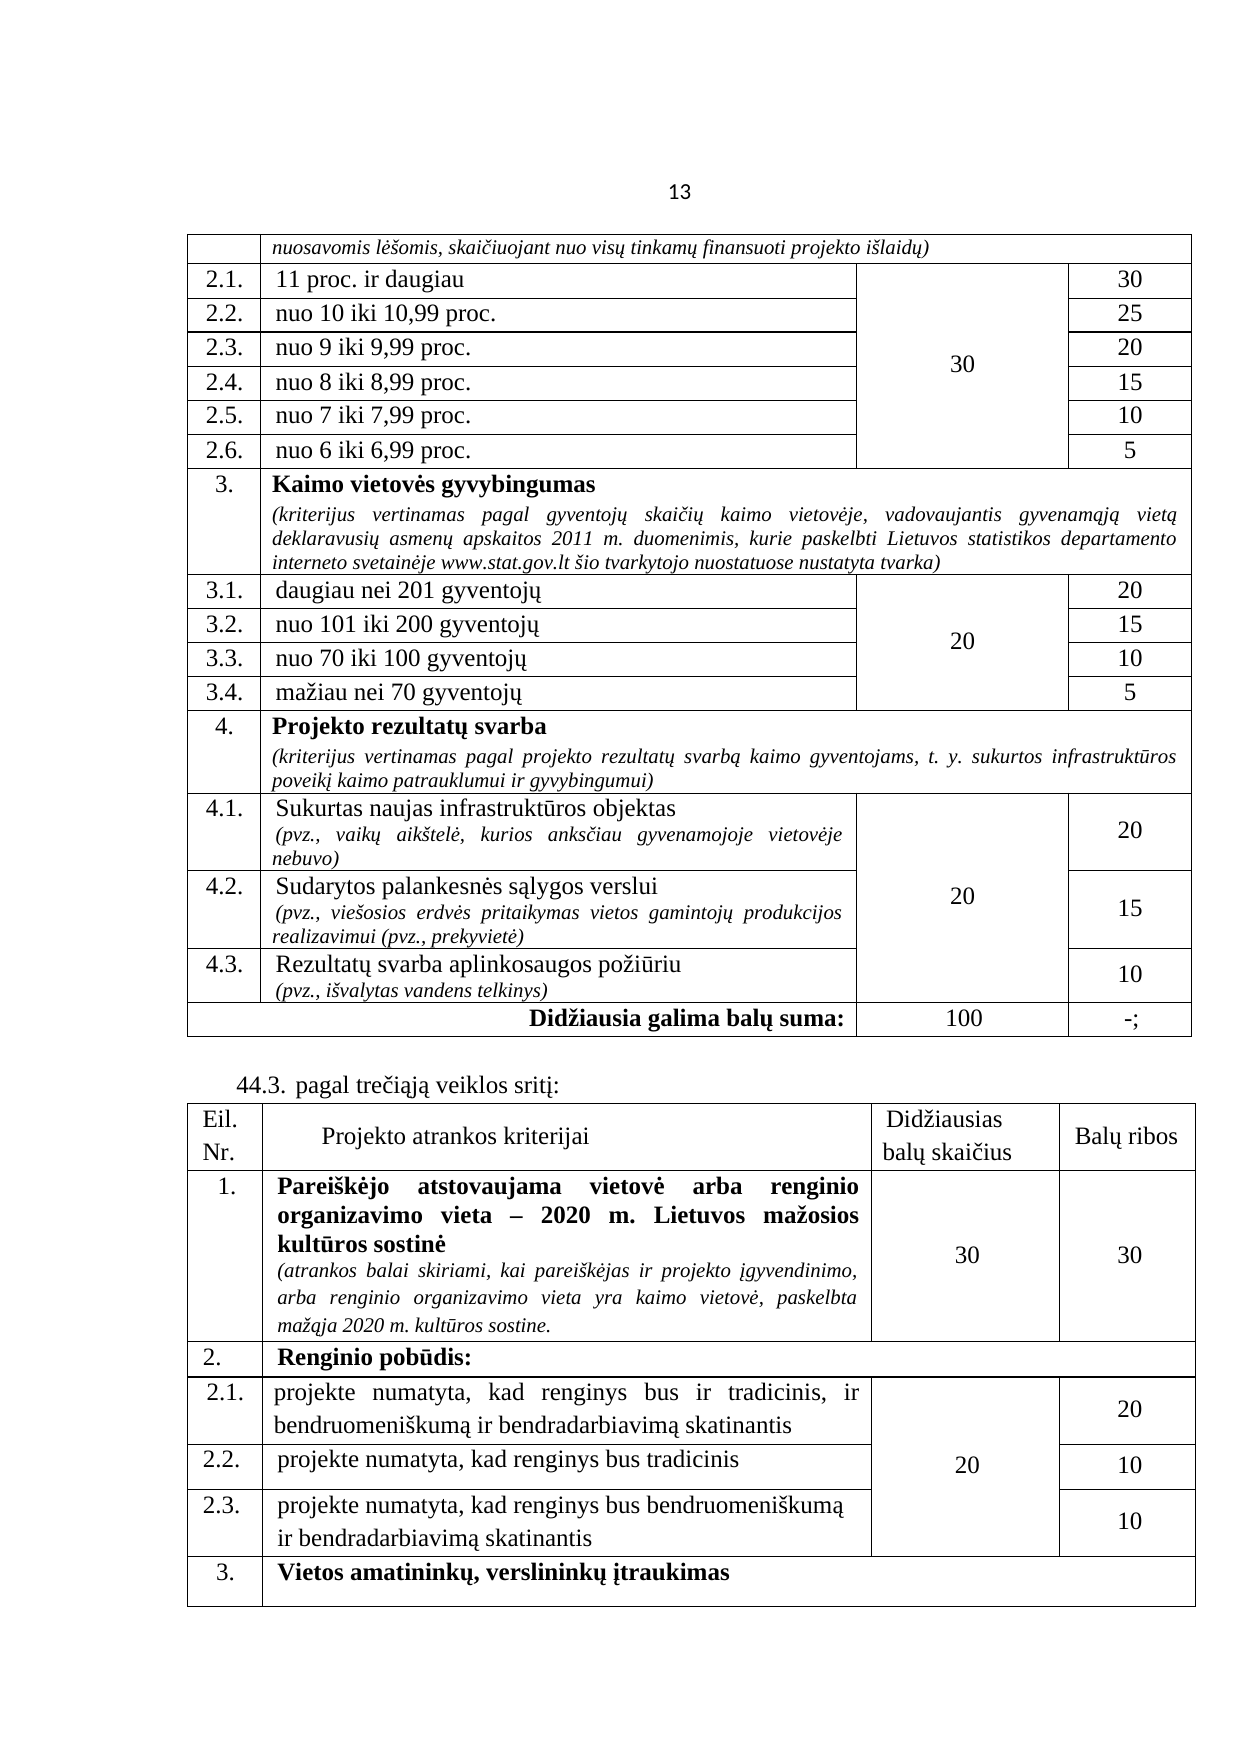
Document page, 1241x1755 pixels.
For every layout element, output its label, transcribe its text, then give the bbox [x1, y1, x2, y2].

table_cell 2.5. [188, 401, 260, 434]
table_cell 3.1. [188, 575, 260, 608]
table_cell daugiau nei 201 gyventojų [261, 575, 856, 608]
table_cell 2.4. [188, 367, 260, 399]
table_cell projekte numatyta, kad renginys bus tradicinis [263, 1445, 871, 1489]
table_cell nuo 101 iki 200 gyventojų [261, 609, 856, 642]
table_cell nuo 9 iki 9,99 proc. [261, 333, 856, 366]
table_cell 30 [1060, 1171, 1195, 1341]
table_cell 3.2. [188, 609, 260, 642]
table_cell projekte numatyta, kad renginys bus bendruomeniškumą ir bendradarbiavimą skatinantis [263, 1490, 871, 1556]
table_cell 30 [872, 1171, 1059, 1341]
table_cell 2.2. [188, 1445, 262, 1489]
table_cell 3.4. [188, 677, 260, 710]
table_cell 4.2. [188, 871, 260, 948]
table_cell nuo 70 iki 100 gyventojų [261, 643, 856, 676]
table_cell 25 [1069, 299, 1191, 331]
table_cell 4.3. [188, 949, 260, 1002]
table_cell nuo 6 iki 6,99 proc. [261, 435, 856, 468]
table_cell 100 [857, 1003, 1068, 1036]
table_cell 10 [1069, 401, 1191, 434]
table_cell 20 [1060, 1378, 1195, 1443]
table_cell 30 [1069, 264, 1191, 297]
table_cell 2. [188, 1342, 262, 1376]
table_cell 4.1. [188, 794, 260, 870]
table_cell nuosavomis lėšomis, skaičiuojant nuo visų tinkamų finansuoti projekto išlaidų) [261, 235, 1191, 263]
table_cell 11 proc. ir daugiau [261, 264, 856, 297]
table_cell 30 [857, 264, 1068, 468]
table_cell 20 [872, 1378, 1059, 1556]
table_cell [188, 235, 260, 263]
table_cell 20 [1069, 794, 1191, 870]
table_cell Renginio pobūdis: [263, 1342, 1195, 1376]
table_header Didžiausias balų skaičius [872, 1104, 1059, 1170]
table_cell 20 [1069, 575, 1191, 608]
table_cell 2.1. [188, 264, 260, 297]
table_cell Pareiškėjo atstovaujama vietovė arba renginio organizavimo vieta – 2020 m. Lietuvos mažosios kultūros sostinė (atrankos balai skiriami, kai pareiškėjas ir projekto įgyvendinimo, arba renginio organizavimo vieta yra kaimo vietovė, paskelbta mažąja 2020 m. kultūros sostine. [263, 1171, 871, 1341]
table_cell -; [1069, 1003, 1191, 1036]
table_cell 10 [1069, 643, 1191, 676]
table_cell Vietos amatininkų, verslininkų įtraukimas [263, 1557, 1195, 1606]
text 44.3. pagal trečiąją veiklos sritį: [177, 1070, 1181, 1099]
table_cell 2.2. [188, 299, 260, 331]
table_cell 15 [1069, 609, 1191, 642]
table_header Balų ribos [1060, 1104, 1195, 1170]
table_cell 2.3. [188, 1490, 262, 1556]
table_cell mažiau nei 70 gyventojų [261, 677, 856, 710]
table_cell Projekto rezultatų svarba (kriterijus vertinamas pagal projekto rezultatų svarbą kaimo gyventojams, t. y. sukurtos infrastruktūros poveikį kaimo patrauklumui ir gyvybingumui) [261, 711, 1191, 792]
table_cell nuo 7 iki 7,99 proc. [261, 401, 856, 434]
table_cell Didžiausia galima balų suma: [188, 1003, 856, 1036]
table_cell 20 [1069, 333, 1191, 366]
table_header Eil. Nr. [188, 1104, 262, 1170]
table_cell 3. [188, 469, 260, 574]
table_cell Sudarytos palankesnės sąlygos verslui (pvz., viešosios erdvės pritaikymas vietos gamintojų produkcijos realizavimui (pvz., prekyvietė) [261, 871, 856, 948]
table_cell 10 [1069, 949, 1191, 1002]
table_cell 4. [188, 711, 260, 792]
table_cell 1. [188, 1171, 262, 1341]
table_cell 2.1. [188, 1378, 262, 1443]
table_cell Sukurtas naujas infrastruktūros objektas (pvz., vaikų aikštelė, kurios anksčiau gyvenamojoje vietovėje nebuvo) [261, 794, 856, 870]
table_cell nuo 10 iki 10,99 proc. [261, 299, 856, 331]
table_cell 2.6. [188, 435, 260, 468]
table_cell nuo 8 iki 8,99 proc. [261, 367, 856, 399]
table_cell 10 [1060, 1490, 1195, 1556]
table_cell 15 [1069, 871, 1191, 948]
table_header Projekto atrankos kriterijai [263, 1104, 871, 1170]
table_cell 5 [1069, 677, 1191, 710]
table_cell 20 [857, 794, 1068, 1002]
table_cell 3.3. [188, 643, 260, 676]
table_cell projekte numatyta, kad renginys bus ir tradicinis, ir bendruomeniškumą ir bendradarbiavimą skatinantis [263, 1378, 871, 1443]
table_cell Kaimo vietovės gyvybingumas (kriterijus vertinamas pagal gyventojų skaičių kaimo vietovėje, vadovaujantis gyvenamąją vietą deklaravusių asmenų apskaitos 2011 m. duomenimis, kurie paskelbti Lietuvos statistikos departamento interneto svetainėje www.stat.gov.lt šio tvarkytojo nuostatuose nustatyta tvarka) [261, 469, 1191, 574]
table_cell Rezultatų svarba aplinkosaugos požiūriu (pvz., išvalytas vandens telkinys) [261, 949, 856, 1002]
table_cell 20 [857, 575, 1068, 710]
table_cell 2.3. [188, 333, 260, 366]
table_cell 3. [188, 1557, 262, 1606]
table_cell 15 [1069, 367, 1191, 399]
table_cell 10 [1060, 1445, 1195, 1489]
table_cell 5 [1069, 435, 1191, 468]
